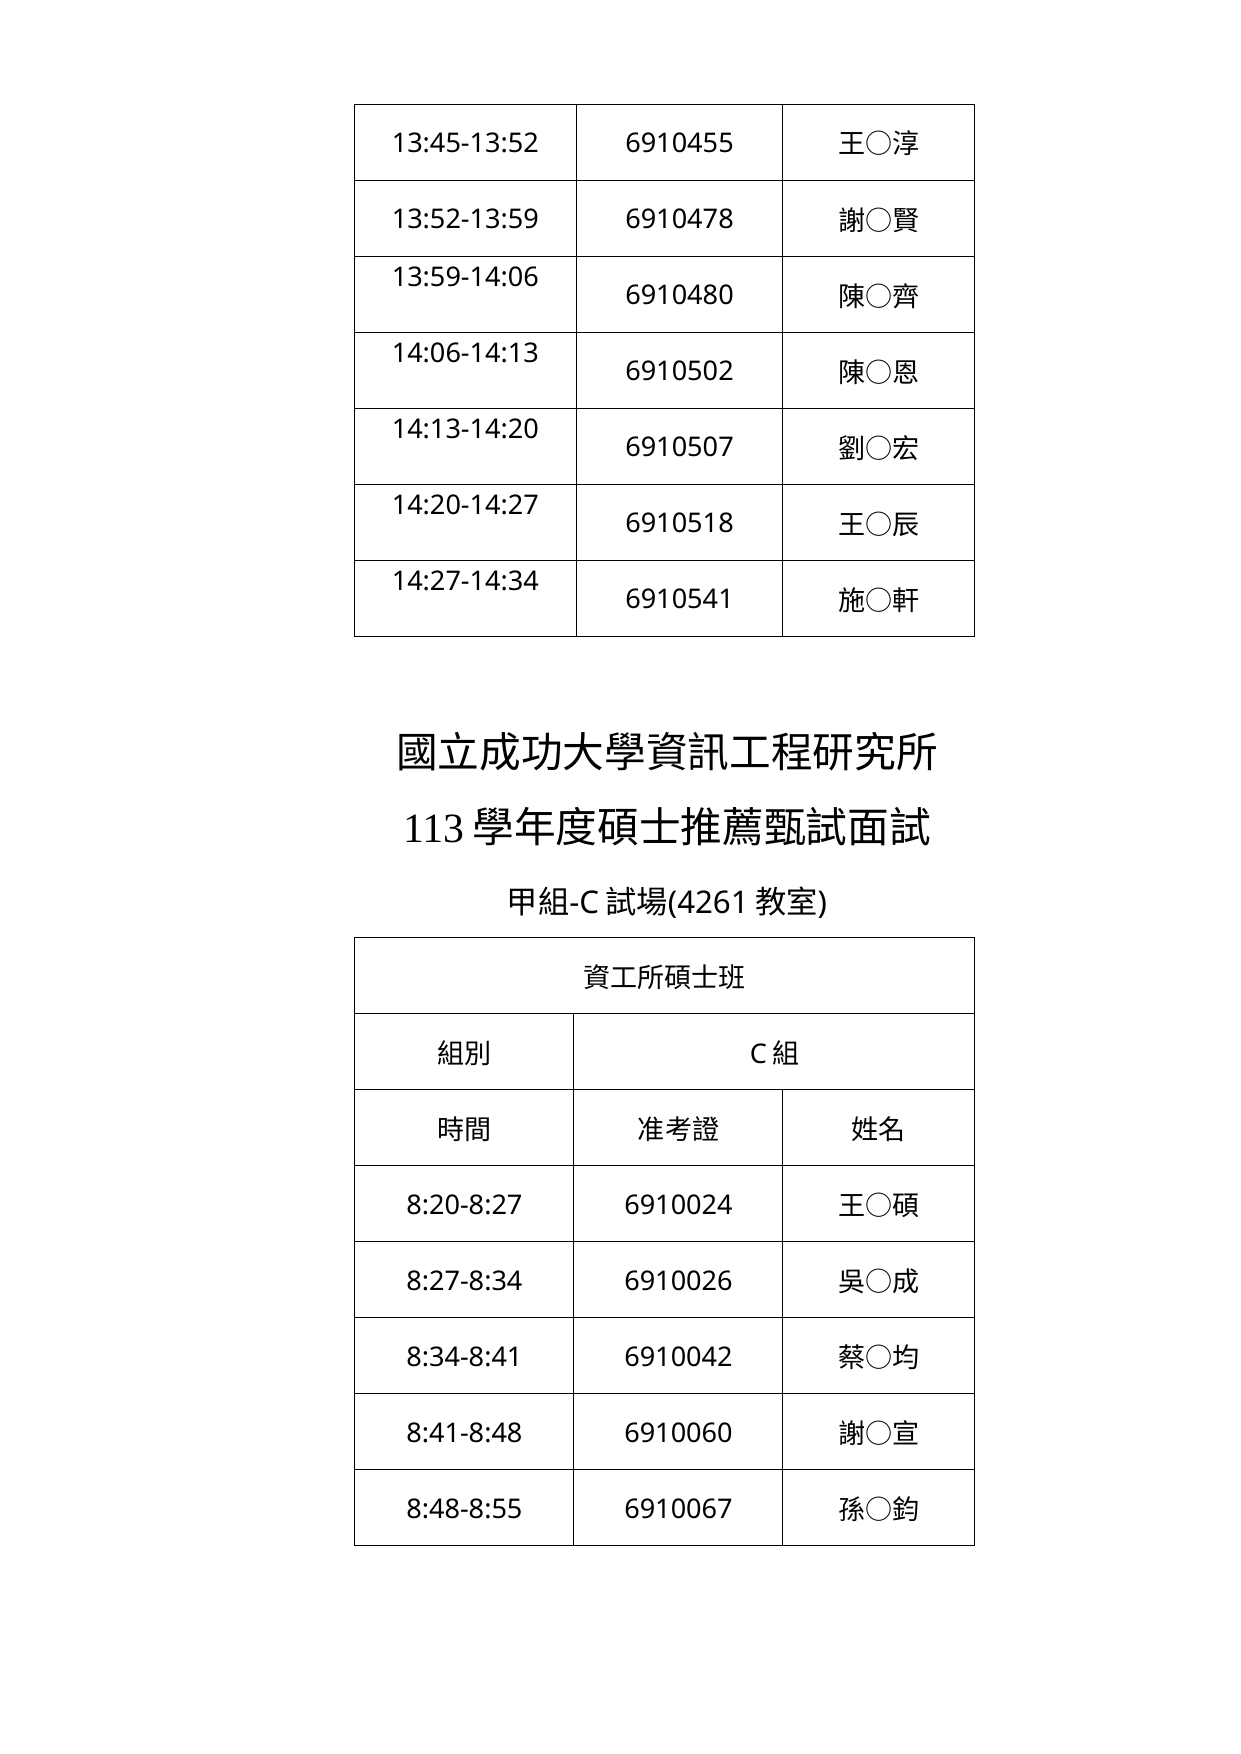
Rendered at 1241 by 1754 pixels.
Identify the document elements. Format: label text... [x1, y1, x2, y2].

table_cell 陳○齊 [783, 257, 974, 332]
table_cell 8:41-8:48 [355, 1394, 573, 1469]
table_cell 13:52-13:59 [355, 181, 576, 256]
table_cell 謝○宣 [783, 1394, 974, 1469]
table_cell 孫○鈞 [783, 1470, 974, 1545]
table_cell 8:27-8:34 [355, 1242, 573, 1317]
table_cell 6910067 [574, 1470, 782, 1545]
table_cell 吳○成 [783, 1242, 974, 1317]
table_cell 謝○賢 [783, 181, 974, 256]
text 113學年度碩士推薦甄試面試 [281, 787, 1053, 862]
table_cell C組 [574, 1014, 974, 1089]
table_cell 6910480 [577, 257, 782, 332]
table_cell 王○碩 [783, 1166, 974, 1241]
table_cell 6910455 [577, 105, 782, 180]
table_cell 6910478 [577, 181, 782, 256]
table_cell 組別 [355, 1014, 573, 1089]
table_cell 6910060 [574, 1394, 782, 1469]
table_cell 6910518 [577, 485, 782, 560]
table_cell 6910024 [574, 1166, 782, 1241]
table_cell 14:20-14:27 [355, 485, 576, 560]
table_cell 施○軒 [783, 561, 974, 636]
table_header 資工所碩士班 [355, 938, 974, 1013]
text 國立成功大學資訊工程研究所 [281, 712, 1053, 787]
table_cell 6910507 [577, 409, 782, 484]
table_cell 6910541 [577, 561, 782, 636]
table_cell 蔡○均 [783, 1318, 974, 1393]
table_cell 14:27-14:34 [355, 561, 576, 636]
table_cell 8:34-8:41 [355, 1318, 573, 1393]
table_cell 姓名 [783, 1090, 974, 1165]
text 甲組-C試場(4261教室) [281, 862, 1053, 937]
table_cell 14:13-14:20 [355, 409, 576, 484]
table_cell 王○辰 [783, 485, 974, 560]
table_cell 准考證 [574, 1090, 782, 1165]
table_cell 陳○恩 [783, 333, 974, 408]
table_cell 13:45-13:52 [355, 105, 576, 180]
table_cell 劉○宏 [783, 409, 974, 484]
table_cell 時間 [355, 1090, 573, 1165]
table_cell 8:48-8:55 [355, 1470, 573, 1545]
table_cell 6910042 [574, 1318, 782, 1393]
table_cell 14:06-14:13 [355, 333, 576, 408]
table_cell 6910026 [574, 1242, 782, 1317]
table_cell 8:20-8:27 [355, 1166, 573, 1241]
table_cell 6910502 [577, 333, 782, 408]
table_cell 13:59-14:06 [355, 257, 576, 332]
table_cell 王○淳 [783, 105, 974, 180]
